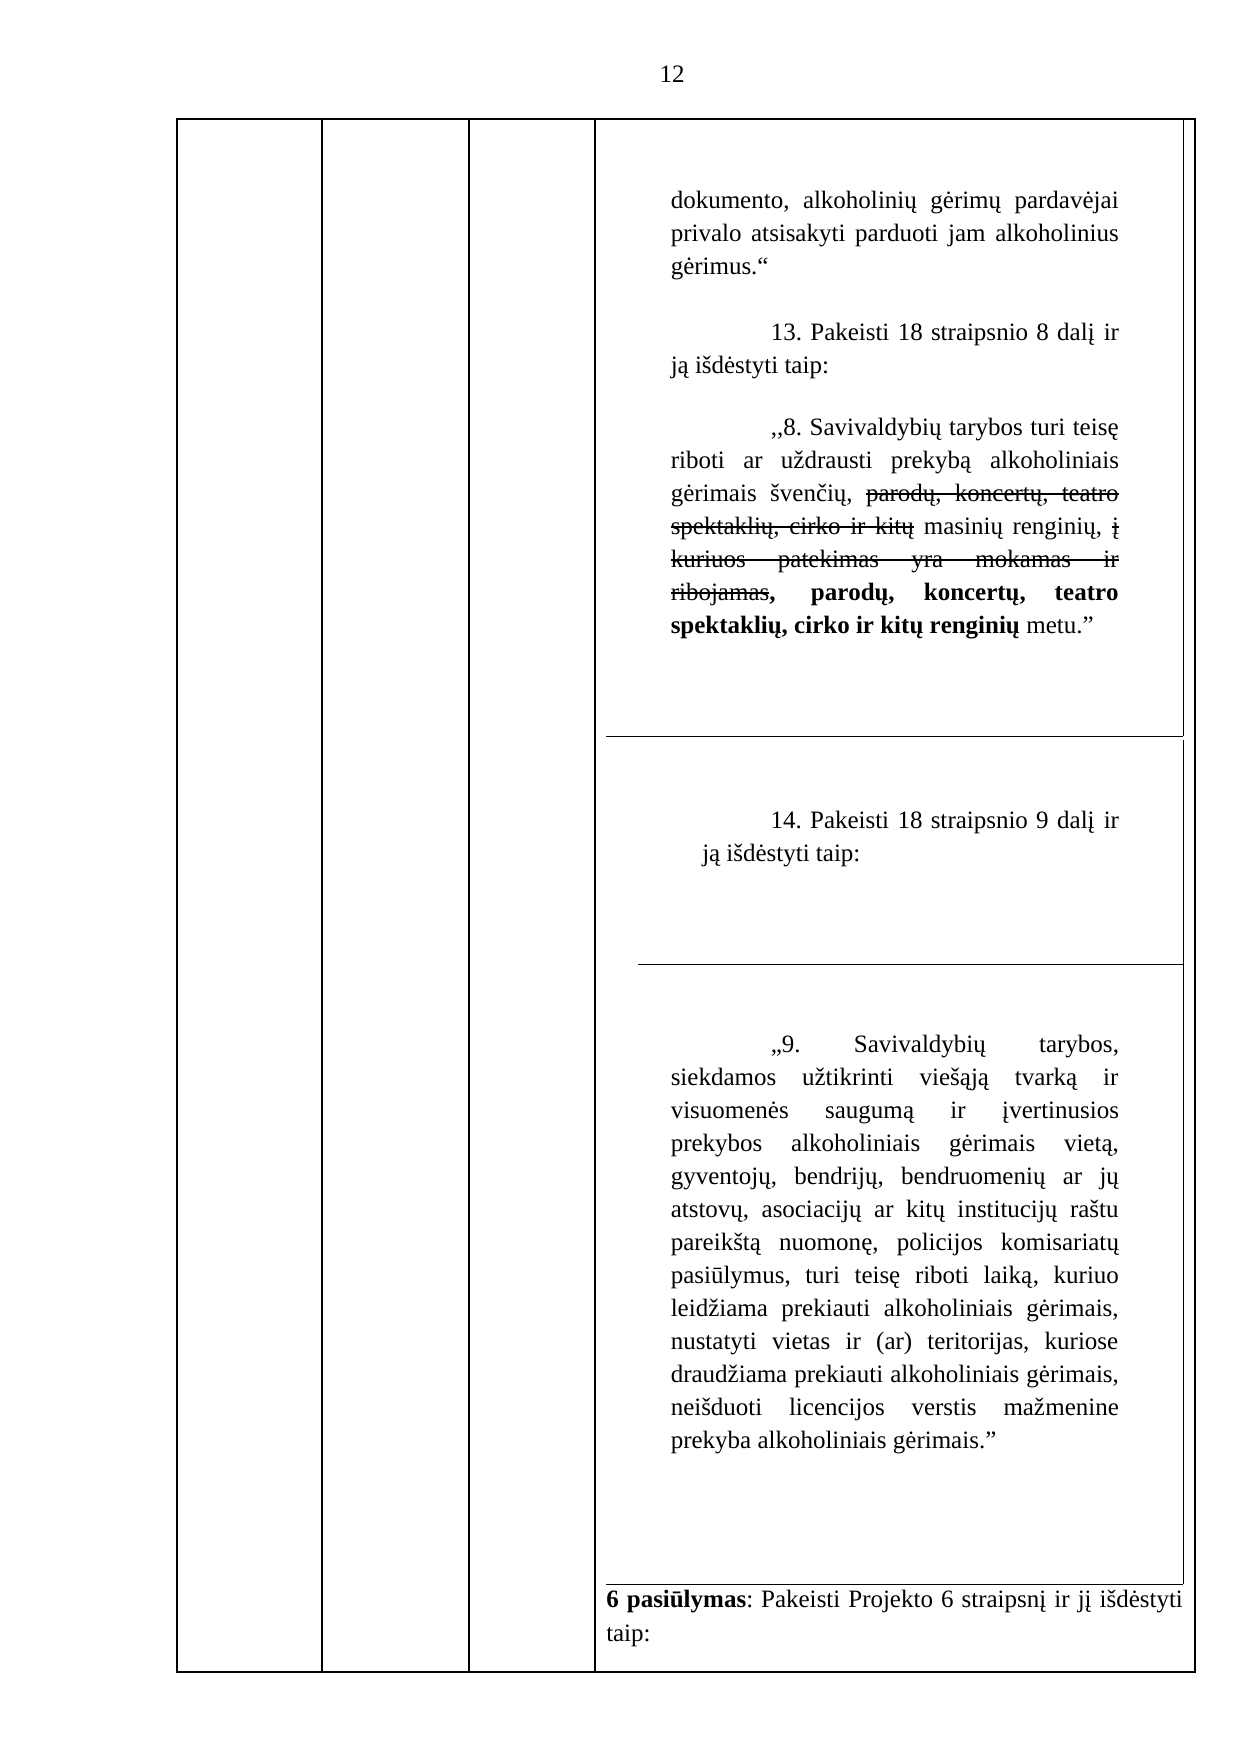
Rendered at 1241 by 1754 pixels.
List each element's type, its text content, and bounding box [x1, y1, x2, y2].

table_cell [178, 120, 321, 1671]
table_cell [323, 120, 468, 1671]
table_cell Argumentai: Vyriausybei pateikus Alkoholio kontrolės įstatymo Nr. I-857 2, 16, 16(1), 17, 18, 22, 28, 29 ir 34 straipsnių pakeitimo įstatymo projekto išvadą, o Seimo Sveikatos reikalų komitetui pateikus konsoliduotą įstatymo projekto versiją, buvo pakeistas alkoholio kontrolės priemonių balansas. Pasaulio sveikatos organizacija teigia, kad norint mažinti alkoholio vartojimo lygį yra būtina mažinti alkoholio prieinamumą, drausti reklamą ir mažinti alkoholio įperkamumą. Tačiau komiteto pateiktoje konsoliduotoje įstatymo projekto versijoje didžiąją dalį pasiūlymų sudaro neracionalūs ir ne į problemiškiausią alkoholio vartojimo atžvilgiu visuomenės segmentą orientuoti siūlymai: alkoholio vartojimo masiniuose renginiuose ir lauko kavinėse ribojimai, draudimas alkoholį gabenti ir laikyti viešose vietose alkoholinius produktus viešai matomoje pakuotėje bei kitos perteklinės priemonės, kurių kontrolė būtų sudėtingesnė nei teikiamama reali nauda. Siūlome atsisakyti perteklinio reguliavimo priemonių, kurios nepagrįstai ribotų prekybą alkoholiu lauko kavinėse (nestacionariose įstaigose ir paviljonuose) bei masinių renginių metu (siūlome, kaip ir iki šiol, teisę tai reguliuoti palikti savivaldybėms). Taip pat siūlome atsisakyti nepagrįsto ir akivaizdžiai perteklinio draudimo gabenti ir laikyti viešose vietose alkoholinius produktus viešai matomoje pakuotėje. Amžiaus, nuo kurio parduodamas alkoholis, ribą siūlome koreguoti nustatant, jog silpnas alkoholis (iki 15 laipsnių – į šią kategoriją patenka natūralios fermentacijos alus, vynas, sidras ir kiti gėrimai) būtų parduodamas nuo 18 metų, o stipresnis – tik nuo 20 metų. Galiausiai, siūlome subalansuoti alkoholio reklamos ribojimo politiką, visiškai uždraudžiant reklamą visuomenės informavimo priemonėse, tačiau paliekant galimybę masiniuose renginiuose (ir informacijoje apie tokius renginius) pateikti renginį remiančios ir alkoholinius gėrimus gaminančios arba ja prekiaujančios įmonės pavadinimą ir prekės ženklą. Taip pat siūlome palikti galimybę alkoholio gamintojų prekės ženklus ir kitą informaciją naudoti viešojo maitinimo ir prekybos įmonėse, kurios turi licenziją prekiauti alkoholiu. Pastebime, jog daugelis Alkoholio kontrolės įstatymo Nr. I-857 2, 16, 16(1), 17, 18, 22, 28, 29 ir 34 straipsnių pakeitimo įstatymo projekto pirminių nuostatų buvo išbalansuotos nepagrįstai atsisakant specializuotų alkoholio parduotuvių idėjos. Atsiradus tokioms parduotuvėms, atsirastų ir galimybė stipriai mažinti alkoholio prieinamumą. Siekdami efektyvaus alkoholio prieinamumo mažinimo bei suprasdami, kad tvarius ir ilgalaikius sprendimus Seime galima priimti tik konsensuso tarp politinių partijų būdu ir matydami, jog Vyriausybė niekaip neapsisprendžia specializuotų parduotuvių klausimu, artimiausiu metu teiksime švelnesnę, tačiau panašų kontrolės efektą turėsiančią alternatyvą specializuotų parduotuvių idėjai. Siūlysime gerokai griežtinti alkoholio prekybos vietų lizencijavimą pačios licenzijų išdavimo tvarkos keitimą, naudojant licenzijavimą kaip kontrolės įrankį. Šiuo tikslu siūlysime didinti licenzijų minimalą kainą, nustatyti jų kiekio savivaldybėse ribojamą, skirtingo stiprumo alkoholiui taikyti skirtingų licencijų kainą, o paties licencijų pirkimo vykdymą organizuoti aukciono būdu. Šiame etape teikiame pasiūlymus, kuriais yra siūlome atsisakyti Seimo Sveikatos reikalų komiteto pateiktų perteklinių ir nelogiškų pataisymų, sugrąžinant dabar galiojančią įstatymo redakciją (1, 2, 3, 4, 5 pasiūlymai) arba siūlome naujas (5, 6 pasiūlymas) ar anksčiau mūsų registruotas alternatyvias nuostatas (7 pasiūlymas). 1 pasiūlymas: pakeisti Projekto 1 straipsnį ir jį išdėstyti taip: „1 straipsnis. 2 straipsnio pakeitimas 1. Pakeisti 2 straipsnio 17 dalį ir ją išdėstyti taip: „17. Mažmeninės prekybos vieta – parduotuvė, automobilinė parduotuvė, paviljonas, ir kitos vietos, kuriuose kuriose verčiamasi mažmenine prekyba ir kurie kurios yra įrengti įrengtos laikantis maisto tvarkymą reglamentuojančių teisės aktų reikalavimų.“ 2. Pripažinti netekusiomis galios 2 straipsnio 20 ir 21 dalis. 20. Nestacionarioji mažmeninės prekybos vieta – mažmeninės prekybos vieta, įrengta Nekilnojamojo turto registre neregistruojamame laikinajame statinyje. 21. Nestacionarioji viešojo maitinimo vieta – viešojo maitinimo vieta, įrengta Nekilnojamojo turto registre neregistruojamame laikinajame statinyje. 3. Pripažinti netekusia galios 2 straipsnio 24 dalį. 24. Paviljonas – Nekilnojamojo turto registre neregistruojamas ir į žemę įleistų pamatų neturintis laikinas statinys, pagamintas gamykloje ar pastatytas iš surenkamų konstrukcijų ir turintis viduje įrengtą prekybos salę pirkėjams aptarnauti. 2 pasiūlymas: pakeisti Projekto 2 straipsnį ir jį išdėstyti taip: straipsnis. 16 straipsnio pakeitimas Pakeisti 16 straipsnio 3 dalį ir ją išdėstyti taip: ,,3. Mažmenine prekyba alkoholiniais gėrimais leidžiama verstis tik turint licenciją verstis mažmenine prekyba alkoholiniais gėrimais. Licencijas ir jų dublikatus išduoda, papildo, rekvizitus patikslina atitinkamos savivaldybės vykdomoji institucija. Licencijos verstis sezonine mažmenine prekyba alumi, alaus mišiniais su nealkoholiniais gėrimais, natūralios fermentacijos sidru, kurio tūrinė etilo alkoholio koncentracija neviršija 7,5 procento, ir alkoholiniais gėrimais, kurių tūrinė etilo alkoholio koncentracija neviršija 22 procentų, kurortuose ir kitose savivaldybių tarybų nustatytose poilsio bei turizmo teritorijose išduodamos įmonėms, Europos juridiniams asmenims ir jų filialams savivaldybių tarybų nustatyto kurortinio, poilsio bei turizmo sezono laikotarpiui. Vienkartinės licencijos verstis mažmenine prekyba natūralios fermentacijos alkoholiniais gėrimais, kurių tūrinė etilo alkoholio koncentracija neviršija 13 procentų, parodose, natūralios fermentacijos alkoholiniais gėrimais, kurių tūrinė etilo alkoholio koncentracija neviršija 7,5 procento, mugėse ir masiniuose renginiuose, į kuriuos patekimas yra mokamas ir ribojamas, ir mugėse, taip pat verstis mažmenine prekyba visais alkoholiniais gėrimais parodose ir mugėse, vykstančiose stacionariuose pastatuose, išduodamos teisę verstis mažmenine prekyba atitinkamų grupių alkoholiniais gėrimais turinčioms įmonėms, Europos juridiniams asmenims ir jų filialams ne ilgesniam kaip renginio trukmės laikui. Kitos licencijos verstis mažmenine prekyba alkoholiniais gėrimais išduodamos įmonėms, Europos juridiniams asmenims ir jų filialams neterminuotam laikui.” Pakeisti 16 straipsnio 3 dalį ir ją išdėstyti taip: ,,3. Mažmenine prekyba alkoholiniais gėrimais leidžiama verstis tik turint licenciją verstis mažmenine prekyba alkoholiniais gėrimais. Licencijas ir jų dublikatus išduoda, papildo, rekvizitus patikslina atitinkamos savivaldybės vykdomoji institucija. Licencijos verstis sezonine mažmenine prekyba alumi, alaus mišiniais su nealkoholiniais gėrimais, natūralios fermentacijos sidru, kurio tūrinė etilo alkoholio koncentracija neviršija 7,5 procento, ir alkoholiniais gėrimais, kurių tūrinė etilo alkoholio koncentracija neviršija 22 procentų, kurortuose ir kitose savivaldybių tarybų nustatytose poilsio bei turizmo teritorijose išduodamos įmonėms, Europos juridiniams asmenims ir jų filialams savivaldybių tarybų nustatyto kurortinio, poilsio bei turizmo sezono laikotarpiui. Vienkartinės licencijos verstis mažmenine prekyba natūralios fermentacijos alkoholiniais gėrimais, kurių tūrinė etilo alkoholio koncentracija neviršija 13 procentų, parodose, natūralios fermentacijos alkoholiniais gėrimais, kurių tūrinė etilo alkoholio koncentracija neviršija 7,5 procento, mugėse ir masiniuose renginiuose, į kuriuos patekimas yra mokamas ir ribojamas, ir mugėse, taip pat verstis mažmenine prekyba visais alkoholiniais gėrimais parodose ir mugėse, vykstančiose stacionariuose pastatuose, išduodamos teisę verstis mažmenine prekyba atitinkamų grupių alkoholiniais gėrimais turinčioms įmonėms, Europos juridiniams asmenims ir jų filialams ne ilgesniam kaip renginio trukmės laikui. Kitos licencijos verstis mažmenine prekyba alkoholiniais gėrimais išduodamos įmonėms, Europos juridiniams asmenims ir jų filialams neterminuotam laikui.” 3 pasiūlymas: Pakeisti Projekto 3 straipsnį ir jį išdėstyti taip: 3 straipsnis. 161 straipsnio pakeitimas Pakeisti 161 straipsnį ir jį išdėstyti taip: ,,161 straipsnis. Prekybos alkoholiniais gėrimais vieta Šiame Įstatyme prekybos alkoholiniais gėrimais vieta laikomos parduotuvių, paviljonų, restoranų, kavinių, barų, bufetų, kitos mažmeninės prekybos ir viešojo maitinimo vietų patalpos, automobilinės parduotuvės, kuriose alkoholiniai gėrimai parduodami vartotojui, taip pat viešbučių kambarių minibarai. Kai koncertų, cirko, sporto, diskotekų ir kitų masinių renginių (vykstančių patalpose), teatro spektaklių, kino ir videofilmų demonstravimo vietose alkoholiniai gėrimai parduodami ne prekybai skirtose atskirose patalpose, prekybos alkoholiniais gėrimais vieta laikoma prekybai skirta patalpų dalis, kurioje leidžiama parduoti ir vartoti alkoholinius gėrimus. Aptarnaujant pirkėjus lauko sąlygomis, prekybos alkoholiniais gėrimais vieta laikoma alkoholinių gėrimų pardavimo vieta ir alkoholiniams gėrimams vartoti įrengtos vietos (stalai, pavėsinės, kiti įrenginiai).“ 4 pasiūlymas: Pakeisti Projekto 4 straipsnį ir jį išdėstyti taip: 4 straipsnis. 17 straipsnio pakeitimas Pakeisti 17 straipsnio 4 dalį ir ją išdėstyti taip: „4. Fiziniams asmenims draudžiama Lietuvos Respublikoje įsigyti alkoholinius gėrimus, teisės aktų nustatyta tvarka nepaženklintus specialiais ženklais – banderolėmis. Fiziniams asmenims draudžiama gabenti ir laikyti viešose vietose, išskyrus prekybos alkoholiniais gėrimais vietas, alkoholinius produktus viešai matomoje pakuotėje. Fiziniams asmenims draudžiama vartoti, laikyti ir gabenti alkoholio produktus atidarytoje pakuotėje automobilių salonuose, išskyrus autotransporto priemones, kurių salonas yra stacionariai atskirtas nuo vairuotojo vietos. Fiziniams asmenims, turintiems verslo liudijimą, suteikiantį teisę verstis išvežiojamąja prekyba maisto produktais, ir vykdantiems verslo liudijime numatytą veiklą, draudžiama jų darbo metu specialiai šiai prekybai pritaikytose automobilinėse parduotuvėse laikyti ir gabenti alkoholio produktus, taip pat taksi vairuotojams jų darbo metu draudžiama taksi automobiliuose laikyti ir gabenti alkoholio produktus. Draudžiama fiziniams asmenims išnešti iš viešojo maitinimo vietų jose įsigytus alkoholinius gėrimus pirmadieniais–šeštadieniais iki 10 valandos ir nuo 20 valandos, o sekmadieniais – iki 10 valandos ir nuo 15 valandos iki pirmadienio 10 valandos. Fiziniams asmenims taikomą alkoholio produktų laikymo ir gabenimo tvarką nustato Lietuvos Respublikos Vyriausybė ar jos įgaliota institucija.“ 5 pasiūlymas: Pakeisti Projekto 5 straipsnį ir jį išdėstyti taip: 5 straipsnis. 18 straipsnio pakeitimas 1. Pakeisti 18 straipsnio 1 dalies 5 punktą ir jį išdėstyti taip: 5) natūralios fermentacijos alkoholiniais gėrimais, kurių tūrinė etilo alkoholio koncentracija neviršija 7,5 procento, – mugėse ir masiniuose renginiuose, į kuriuos patekimas yra mokamas ir ribojamas.” 2. Pakeisti 18 straipsnio 1 dalį ir ją išdėstyti taip: ,,1. Lietuvos Respublikoje prekiauti leidžiama: 1) alkoholiniais gėrimais – stacionariosiose alkoholinių gėrimų parduotuvėse, stacionariųjų parduotuvių alkoholinių gėrimų skyriuose, stacionariosiose viešojo maitinimo vietose, kaimo gyvenamosiose vietovėse esančių stacionariųjų parduotuvių nespecializuotuose skyriuose, tarptautinio susisiekimo traukiniuose, siaurojo geležinkelio traukiniuose ir laivuose, kuriuose yra atskirai įrengtos viešojo maitinimo vietos, orlaiviuose, vežančiuose keleivius tarptautiniais maršrutais, parodose ir mugėse, vykstančiose stacionariuose pastatuose, viešbučių kambariuose įrengtuose minibaruose, taip pat specialiosiose prekybos vietose; 2) gamyklų supilstytais į tarą natūralios fermentacijos sidru, alumi ir alaus mišiniais su nealkoholiniais gėrimais, kurių tūrinė etilo alkoholio koncentracija neviršija 7,5 procento – paviljonuose, automobilinėse parduotuvėse (iš kurių yra aptarnaujami kaimo gyventojai savivaldybės tarybos nustatyta tvarka); 3) alkoholiniais gėrimais, kurių tūrinė etilo alkoholio koncentracija neviršija 22 procentų, – nestacionariosiose viešojo maitinimo vietose savivaldybės tarybos nustatyto kurortinio, poilsio ir turizmo sezono laikotarpiu; 4)3) natūralios fermentacijos alkoholiniais gėrimais, kurių tūrinė etilo alkoholio koncentracija neviršija 13 procentų, – parodose; 5)4) natūralios fermentacijos alkoholiniais gėrimais, kurių tūrinė etilo alkoholio koncentracija neviršija 7,5 procento, – mugėse ir masiniuose renginiuose, į kuriuos patekimas yra mokamas ir ribojamas, ir mugėse.” 3. Pakeisti 18 straipsnio 3 dalies 3 punktą ir jį išdėstyti taip: ,,3) mugėse ir masiniuose renginiuose, į kuriuos patekimas yra mokamas ir ribojamas, ir mugėse (išskyrus natūralios fermentacijos alkoholinius gėrimus, kurių tūrinė etilo alkoholio koncentracija neviršija 7,5 procento), parodose (išskyrus natūralios fermentacijos alkoholinius gėrimus, kurių tūrinė etilo alkoholio koncentracija neviršija 13 procentų);” 4. Pakeisti 18 straipsnio 3 dalies 9 punktą ir jį išdėstyti taip: „9) sporto varžybų metu. Šis draudimas netaikomas alkoholiniams gėrimams, kurių tūrinė etilo alkoholio koncentracija neviršija 7,5 procento, jeigu nepriimtas savivaldybės tarybos sprendimas, numatytas šio straipsnio 8 dalyje; 5. Pakeisti 18 straipsnio 3 dalies 11 punktą ir jį išdėstyti taip: „11) pirmadieniais-šeštadieniais iki 10 valandos ir nuo 20 valandos, o sekmadieniais – iki 10 valandos ir nuo 15 valandos iki pirmadienio 10 valandos mažmeninės prekybos vietose (išskyrus savivaldybių tarybų ribojamus atvejus). Šis draudimas netaikomas alkoholiniams gėrimams, parduodamiems tarptautinio susisiekimo traukiniuose, laivuose, orlaiviuose, vežančiuose keleivius tarptautiniais maršrutais, viešbučių kambariuose įrengtuose minibaruose, neapmuitinamose parduotuvėse ir specialiosiose prekybos vietose;”. 6. Pakeisti 18 straipsnio 3 dalies 13 punktą ir jį išdėstyti taip: „13) pirmadieniais-šeštadieniais iki 10 valandos ir nuo 20 valandos, o sekmadieniais – iki 10 valandos ir nuo 15 valandos iki pirmadienio 10 valandos viešojo maitinimo vietose, turinčiose licencijas mažmeninei prekybai alkoholiniais gėrimais. Šis draudimas netaikomas viešojo maitinimo vietose, turinčiose licencijas mažmeninei prekybai alkoholiniais gėrimais, parduodamiems pilstomiems alkoholiniams gėrimams ir tik vartoti vietoje. 7. Pakeisti 18 straipsnio 3 dalies 14 punktą ir jį išdėstyti taip: „14) švenčių, masinių renginių, parodų, koncertų, teatro spektaklių, cirko ir kitų renginių, dėl kurių yra priimtas savivaldybės tarybos sprendimas, numatytas šio straipsnio 8 dalyje, metu.” 8. Papildyti 18 straipsnio 3 dalį 15 punktu: ,,15) masinių renginių, į kuriuos patekimas yra nemokamas ir nėra ribojamas, metu šių renginių vietose.“ 9. Pakeisti 18 straipsnio 4 dalies 1 punktą ir jį išdėstyti taip: ,,1) pilstomus alkoholinius gėrimus. Šis draudimas netaikomas alkoholiniams gėrimams, parduodamiems stacionariosiose viešojo maitinimo vietose, stacionariuose pastatuose vykstančiose parodose ir mugėse, tarptautinio susisiekimo traukiniuose, siaurojo geležinkelio traukiniuose ir laivuose, kuriuose yra atskirai įrengtos viešojo maitinimo vietos, orlaiviuose, vežančiuose keleivius tarptautiniais maršrutais, alkoholiniams gėrimams (kurių tūrinė etilo alkoholio koncentracija neviršija 22 procentų), parduodamiems nestacionariosiose viešojo maitinimo vietose savivaldybės tarybos nustatyto kurortinio, poilsio ir turizmo sezono laikotarpiu, taip pat pilstomiems alui, alaus mišiniams su nealkoholiniais gėrimais ir natūralios fermentacijos sidrui, parduodamiems firminėse alkoholinių gėrimų gamybos įmonių parduotuvėse, pilstomiems alui, alaus mišiniams su nealkoholiniais gėrimais ir natūralios fermentacijos sidrui (kurių tūrinė etilo alkoholio koncentracija neviršija 7,5 procento), parduodamiems parodose, mugėse ir masiniuose renginiuose, į kuriuos patekimas yra mokamas ir ribojamas, parodose ir mugėse;” 10. Pakeisti 18 straipsnio 4 dalies 1 punktą ir jį išdėstyti taip: ,,1) pilstomus alkoholinius gėrimus. Šis draudimas netaikomas alkoholiniams gėrimams, parduodamiems stacionariosiose viešojo maitinimo vietose, stacionariuose pastatuose vykstančiose parodose ir mugėse, tarptautinio susisiekimo traukiniuose, siaurojo geležinkelio traukiniuose ir laivuose, kuriuose yra atskirai įrengtos viešojo maitinimo vietos, orlaiviuose, vežančiuose keleivius tarptautiniais maršrutais, alkoholiniams gėrimams (kurių tūrinė etilo alkoholio koncentracija neviršija 22 procentų), parduodamiems nestacionariosiose viešojo maitinimo vietose savivaldybės tarybos nustatyto kurortinio, poilsio ir turizmo sezono laikotarpiu, taip pat pilstomiems alui, alaus mišiniams su nealkoholiniais gėrimais ir natūralios fermentacijos sidrui, parduodamiems firminėse alkoholinių gėrimų gamybos įmonių parduotuvėse, pilstomiems alui, alaus mišiniams su nealkoholiniais gėrimais ir natūralios fermentacijos sidrui (kurių tūrinė etilo alkoholio koncentracija neviršija 7,5 procento), parduodamiems parodose, mugėse ir masiniuose renginiuose, į kuriuos patekimas yra mokamas ir ribojamas, parodose ir mugėse;” 11.Pakeisti 18 straipsnio 4 dalies 3 punktą ir jį išdėstyti taip: „3) alkoholinius gėrimus, kurių tūrinė etilo alkoholio koncentracija neviršija 15 procentų, asmenims, jaunesniems kaip 18 20 metų, o alkoholinius gėrimus, kurių tūrinė etilo alkoholio koncentracija viršija 16 procentų, asmenims jaunesniems kaip 20 metų;“. 12. Pakeisti 18 straipsnio 5 dalį ir ją išdėstyti taip: „5. Alkoholinių gėrimų pardavėjai turi teisę iš visų alkoholinius gėrimus perkančių asmenų reikalauti pateikti asmens tapatybę liudijantį dokumentą, o kai yra abejonių, kad asmuo yra jaunesnis negu. 25 metų, privalo iš perkančio alkoholinius gėrimus asmens reikalauti pateikti asmens tapatybę liudijantį dokumentą. Jeigu toks asmuo nepateikia jo tapatybę liudijančio dokumento, alkoholinių gėrimų pardavėjai privalo atsisakyti parduoti jam alkoholinius gėrimus.“ 13. Pakeisti 18 straipsnio 8 dalį ir ją išdėstyti taip: ,,8. Savivaldybių tarybos turi teisę riboti ar uždrausti prekybą alkoholiniais gėrimais švenčių, parodų, koncertų, teatro spektaklių, cirko ir kitų masinių renginių, į kuriuos patekimas yra mokamas ir ribojamas, parodų, koncertų, teatro spektaklių, cirko ir kitų renginių metu.” 14. Pakeisti 18 straipsnio 9 dalį ir ją išdėstyti taip: „9. Savivaldybių tarybos, siekdamos užtikrinti viešąją tvarką ir visuomenės saugumą ir įvertinusios prekybos alkoholiniais gėrimais vietą, gyventojų, bendrijų, bendruomenių ar jų atstovų, asociacijų ar kitų institucijų raštu pareikštą nuomonę, policijos komisariatų pasiūlymus, turi teisę riboti laiką, kuriuo leidžiama prekiauti alkoholiniais gėrimais, nustatyti vietas ir (ar) teritorijas, kuriose draudžiama prekiauti alkoholiniais gėrimais, neišduoti licencijos verstis mažmenine prekyba alkoholiniais gėrimais.” 6 pasiūlymas: Pakeisti Projekto 6 straipsnį ir jį išdėstyti taip: 6 straipsnis. 22 straipsnio pakeitimas Pakeisti 22 straipsnio 1 dalies 5 punktą ir jį išdėstyti taip: „5) sporto renginių varžybų metu salėse, kuriose jie vyksta;” Pakeisti 22 straipsnio 1 dalies 6 punktą ir jį išdėstyti taip: „6) švenčių, masinių renginių, į kuriuos patekimas yra nemokamas ir nėra ribojamas, šių renginių vietose, taip pat švenčių, parodų, koncertų, teatro spektaklių, cirko ir kitų renginių, dėl kurių yra priimtas savivaldybės tarybos sprendimas, numatytas šio įstatymo 18 straipsnio 8 dalyje, metu;” Pakeisti 22 straipsnio 1 dalies 7 punktą ir jį išdėstyti taip: „7) parodose, mugėse ir masiniuose renginiuose, į kuriuos patekimas yra mokamas ir ribojamas, išskyrus alkoholinius gėrimus, įsigytus parodose, mugėse ir masiniuose renginiuose, į kuriuos patekimas yra mokamas ir ribojamas ir kuriuose savivaldybių tarybų nustatyta tvarka įmonėms, Europos juridiniams asmenims ar jų filialams yra išduotos licencijos prekiauti alkoholiniais gėrimais. 4. Pakeisti 22 straipsnio 2 dalį ir ją išdėstyti taip: „2. Lietuvos Respublikoje draudžiama asmenims iki 18 20 metų vartoti alkoholinius gėrimus, kurių tūrinė etilo alkoholio koncentracija neviršija 15 procentų, ar jų turėti, o asmenims iki 20 metų – alkoholinius gėrimus, kurių tūrinė etilo alkoholio koncentracija viršija 16 procentų, ar jų turėti. Draudimas turėti alkoholinių gėrimų netaikomas asmenims nuo 18 metų, jeigu alkoholinių gėrimų turėjimas yra tokių asmenų darbo veiklos (pobūdžio) dalis darbo vietoje ir darbo metu.“ 5.Pakeisti 22 straipsnio 3 dalį ir ją išdėstyti taip: “3. Licencijas verstis mažmenine prekyba alkoholiniais gėrimais turinčios įmonės, Europos juridiniai asmenys ir jų filialai, vykdantys viešojo maitinimo veiklą, privalo užtikrinti, kad prekybos alkoholiniais gėrimais vietose asmenys iki 18 20 metų nevartotų alkoholinių gėrimų, kurių tūrinė etilo alkoholio koncentracija neviršija 15 procentų, o asmenys iki 20 metų – alkoholinių gėrimų, kurių tūrinė etilo alkoholio koncentracija viršija 16 procentų.” 7 pasiūlymas: Pakeisti Projekto 8 straipsnį ir jį išdėstyti taip: 8 straipsnis. 29 straipsnio pakeitimas Pakeisti 29 straipsnį ir jį išdėstyti taip: „29 straipsnis. Alkoholio reklamos ribojimas draudimas Pakeisti 29 straipsnį ir jį išdėstyti taip: „29 straipsnis. Alkoholio reklamos ribojimas draudimas 1. Lietuvos Respublikoje draudžiama visų formų alkoholio reklama draudžiama: 1) skirta vaikams ir paaugliams iki 18 metų; 2) kurioje dalyvauja asmenys iki 18 metų; 3) kurioje dalyvauja sportininkai, gydytojai, politikai, meno ir mokslo įžymybės, kiti garsūs visuomenės veikėjai, naudojamas jų asmuo, vardas, atvaizdas ir pan.; 4) siejanti alkoholio vartojimą su fizinės būklės pagerėjimu; 5) siejanti alkoholio vartojimą su vairavimu; 6) siejanti alkoholio vartojimą su psichinės veiklos pagerėjimu, asmeninių problemų sprendimu; 7) siejanti alkoholio vartojimą su stimuliuojančiomis, raminančiomis ir kitomis gydomosiomis savybėmis; 8) siejanti alkoholio vartojimą su socialine sėkme, padidintu seksualiniu aktyvumu; 9) palankiai vaizduojanti nesaikingą alkoholinių gėrimų vartojimą ar neigiamai atsiliepianti apie abstinenciją ir saikingumą; 10) pateikianti didesnę tūrinę etilo alkoholio koncentraciją kaip alkoholinių gėrimų privalumą; 11) pateikianti neteisingą ir (ar) klaidinančią informaciją apie alkoholinius gėrimus. 2. Alkoholio reklama draudžiama: 1) visuomenės informavimo priemonėse; 2) koncertų, cirko, diskotekų, jaunimo sporto ir laisvalaikio renginių, kitų masinių renginių, teatro spektaklių, kino ir videofilmų demonstravimo vietose, išskyrus šių renginių vietose esančias prekybos vietas. Masiniuose renginiuose (išskyrus vaikams ir paaugliams iki 18 metų skirtus renginius) gali būti pateikiamas renginį remiančios ir alkoholinius gėrimus, kuriais leidžiama prekiauti masiniuose renginiuose, gaminančios arba jais prekiaujančios įmonės, Europos juridinio asmens ar jo filialo pavadinimas ir (ar) prekės ženklas, pagal turinį ir formą neprieštaraujantys teisės aktų reikalavimams; 3) švietimo, mokslo ir ugdymo įstaigose; 4) visose sveikatos priežiūros įstaigose; 5) visose socialinių paslaugų įstaigose; 6) visuomeninio transporto priemonių viduje ir išorėje; 7) degalinėse ir jų teritorijose, išskyrus jose esančias alkoholinių gėrimų prekybos vietas; 8) ant atvirlaiškių, vokų ir pašto ženklų; 9) mažmeninės prekybos ir viešojo maitinimo vietose, išskyrus alkoholinių gėrimų parduotuves ir viešojo maitinimo vietas, turinčias licencijas verstis mažmenine prekyba alkoholiniais gėrimais. 3. Loterijose, žaidimuose, konkursuose draudžiama teikti alkoholinius gėrimus kaip prizus arba kartu su jais. 4. Lietuvos Respublikoje išorinė alkoholio reklama yra draudžiama, išskyrus pavadinimų ir prekės ženklų demonstravimą informacijoje apie masinius renginius, kuriuos, pagal šio straipsnio 2 dalies 2 punkte numatytas nuostatas, remia alkoholinius gėrimus gaminančios arba jais prekiaujančios įmonės, Europos juridiniai asmenys ar jų filialai. 5. Reklama nelaikoma informacija apie alkoholinius gėrimus informaciniuose pranešimuose, kurie skirti tik alkoholio verslo specialistams, taip pat alkoholinius gėrimus gaminančių arba jais prekiaujančių įmonių, Europos juridinių asmenų ar jų filialų registruoti pavadinimai (jeigu alkoholinių gėrimų gamintojo pavadinimas yra sudedamoji šių įmonių, Europos juridinių asmenų ar jų filialų registruoto pavadinimo dalis) ir prekių ženklai, kai šie pavadinimai ir prekių ženklai pateikiami iškabose ant šių įmonių, Europos juridinių asmenų ar jų filialų buveinės ar padalinio pastato ir valdomo transporto. Reklama nelaikomi alkoholinius gėrimus gaminančių arba jais prekiaujančių įmonių, Europos juridinių asmenų ir jų filialų registruoti pavadinimai ar prekių ženklai, kai šie pavadinimai ar prekių ženklai nereguliariai ir netikėtai matomi Lietuvos Respublikos jurisdikcijai priklausančių transliuotojų ir retransliuotojų transliuojamose ar retransliuojamose programose ir kai šių pavadinimų ir prekių ženklų atvaizdai yra šalutiniai, palyginti su transliuojamos ar retransliuojamos programos vaizdais, taip pat Lietuvos Respublikos teisės aktuose ant alkoholinio gėrimo ir (ar) jo pirminės (prekinės) ar antrinės (grupinės) pakuotės nustatyti ženklinimo rekvizitai ir kita ženklinimo informacija; alkoholinių gėrimų eksponavimas (pateikimas parduoti), alkoholinio gėrimo grupė, pogrupis, kategorija, alkoholinio gėrimo kilmės šalis, geografinė nuoroda, regionas, alkoholinių gėrimų gamintojų ar alkoholiniais gėrimais prekiaujančių įmonių pavadinimai ir registruoti prekių ženklai, alkoholinio gėrimo kaina, kai ši informacija pateikiama mažmeninės prekybos ar viešojo maitinimo vietoje, kurioje alkoholiniai gėrimai parduodami vartotojui, ar alkoholinius gėrimus gaminančių ar jais prekiaujančių įmonių interneto svetainėse.“. 6. Kaip laikomasi šiame straipsnyje nustatytų reikalavimų, kontroliuoja Narkotikų, tabako ir alkoholio kontrolės departamentas. 7. Narkotikų, tabako ir alkoholio kontrolės departamentas, Lietuvos Respublikos Vyriausybės ar jos įgaliotos institucijos nustatyta tvarka atlikęs tyrimą ir nustatęs, kad elektroniniais ryšiais skleidžiama Lietuvos Respublikos rinkai skirta alkoholio reklama, turi teisę duoti privalomus nurodymus informacijos prieglobos paslaugų teikėjui ir (ar) tinklo paslaugų teikėjui skubiai pašalinti informacijos prieglobos paslaugų teikėjo saugomą informaciją, kuri naudojama skleidžiant alkoholio reklamą, arba panaikinti galimybę alkoholio reklamą pasiekti. 8. Narkotikų, tabako ir alkoholio kontrolės departamentas, siekdamas atlikti šio straipsnio 4 dalyje nurodytus veiksmus, privalo pateikti prašymą išduoti leidimą atlikti veiksmus Vilniaus apygardos administraciniam teismui. Prašyme išduoti leidimą atlikti veiksmus turi būti nurodytas įtariamą pažeidimą padariusio asmens vardas ir pavardė arba pavadinimas, o jeigu tokio asmens vardo, pavardės arba pavadinimo neįmanoma nustatyti ar šių duomenų nustatymas reikalauja neproporcingai daug sąnaudų, turi būti nurodytas asmens (asmenų), kurių naudai arba interesais skleidžiama alkoholio reklama, pavadinimas, įtariamų pažeidimų pobūdis ir numatomi veiksmai. Vilniaus apygardos administracinis teismas išnagrinėja prašymą išduoti leidimą atlikti veiksmus ir priima motyvuotą nutartį prašymą išduoti leidimą atlikti veiksmus patenkinti arba atmesti. Prašymas išduoti leidimą atlikti veiksmus turi būti išnagrinėtas ir nutartis priimta ne vėliau kaip per 3 dienas nuo prašymo išduoti leidimą atlikti veiksmus pateikimo momento. Jeigu Narkotikų, tabako ir alkoholio kontrolės departamentas nesutinka su Vilniaus apygardos administracinio teismo nutartimi atmesti prašymą išduoti leidimą atlikti veiksmus, jis turi teisę per 7 dienas nuo tokios nutarties priėmimo apskųsti šią nutartį Lietuvos vyriausiajam administraciniam teismui. Lietuvos vyriausiasis administracinis teismas turi išnagrinėti skundą dėl Vilniaus apygardos administracinio teismo nutarties atmesti prašymą išduoti leidimą atlikti veiksmus ne vėliau kaip per 7 dienas nuo Narkotikų, tabako ir alkoholio kontrolės departamento skundo priėmimo dienos. Narkotikų, tabako ir alkoholio kontrolės departamento atstovas turi teisę dalyvauti nagrinėjant skundą, kai skundas nagrinėjamas žodinio proceso tvarka. Lietuvos vyriausiojo administracinio teismo priimta nutartis yra galutinė ir neskundžiama. Teismai, nagrinėdami prašymus ir skundus dėl leidimo atlikti veiksmus išdavimo, privalo užtikrinti pateiktos informacijos ir planuojamų veiksmų slaptumą. [596, 120, 1194, 1671]
table_cell [470, 120, 594, 1671]
